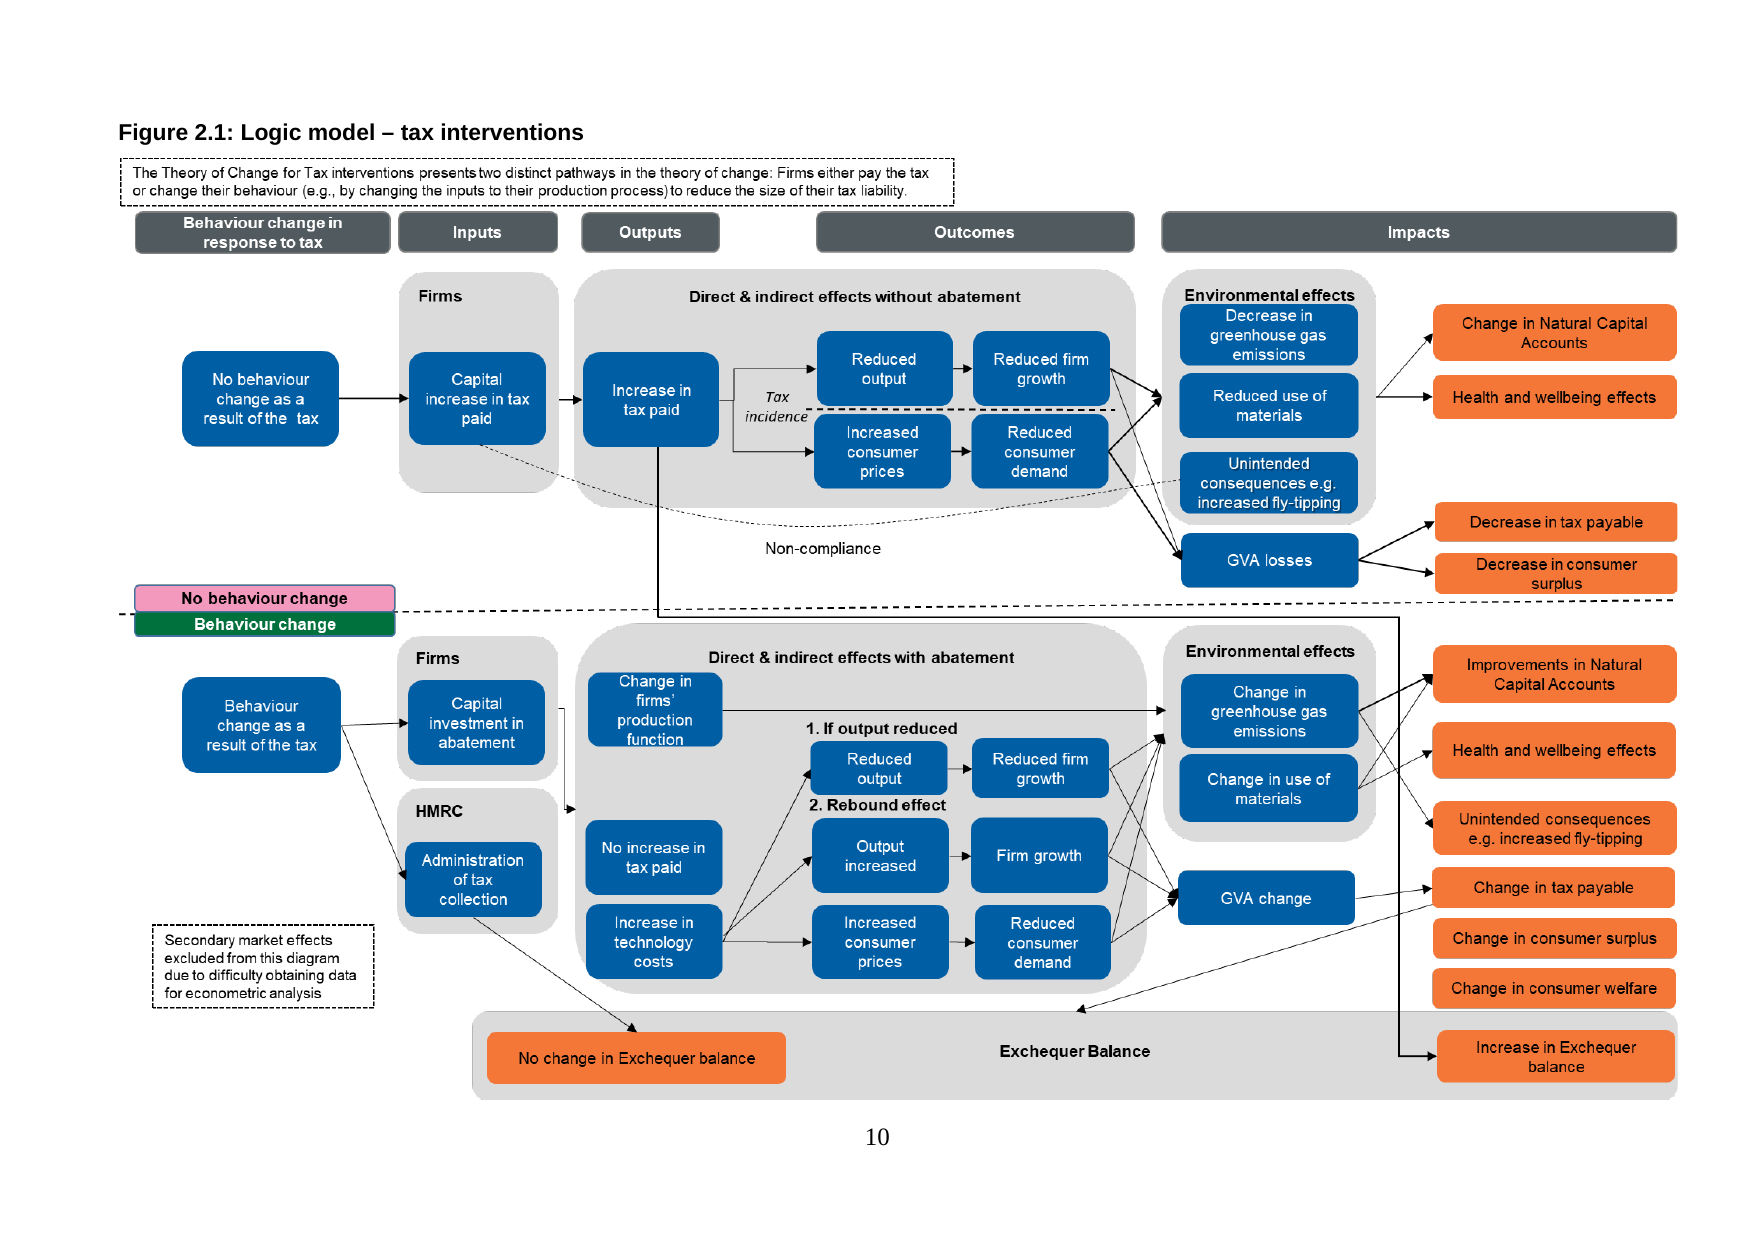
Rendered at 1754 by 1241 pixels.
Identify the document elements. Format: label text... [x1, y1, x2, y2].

text Figure 2.1: Logic model – tax interventions [118, 119, 1399, 146]
